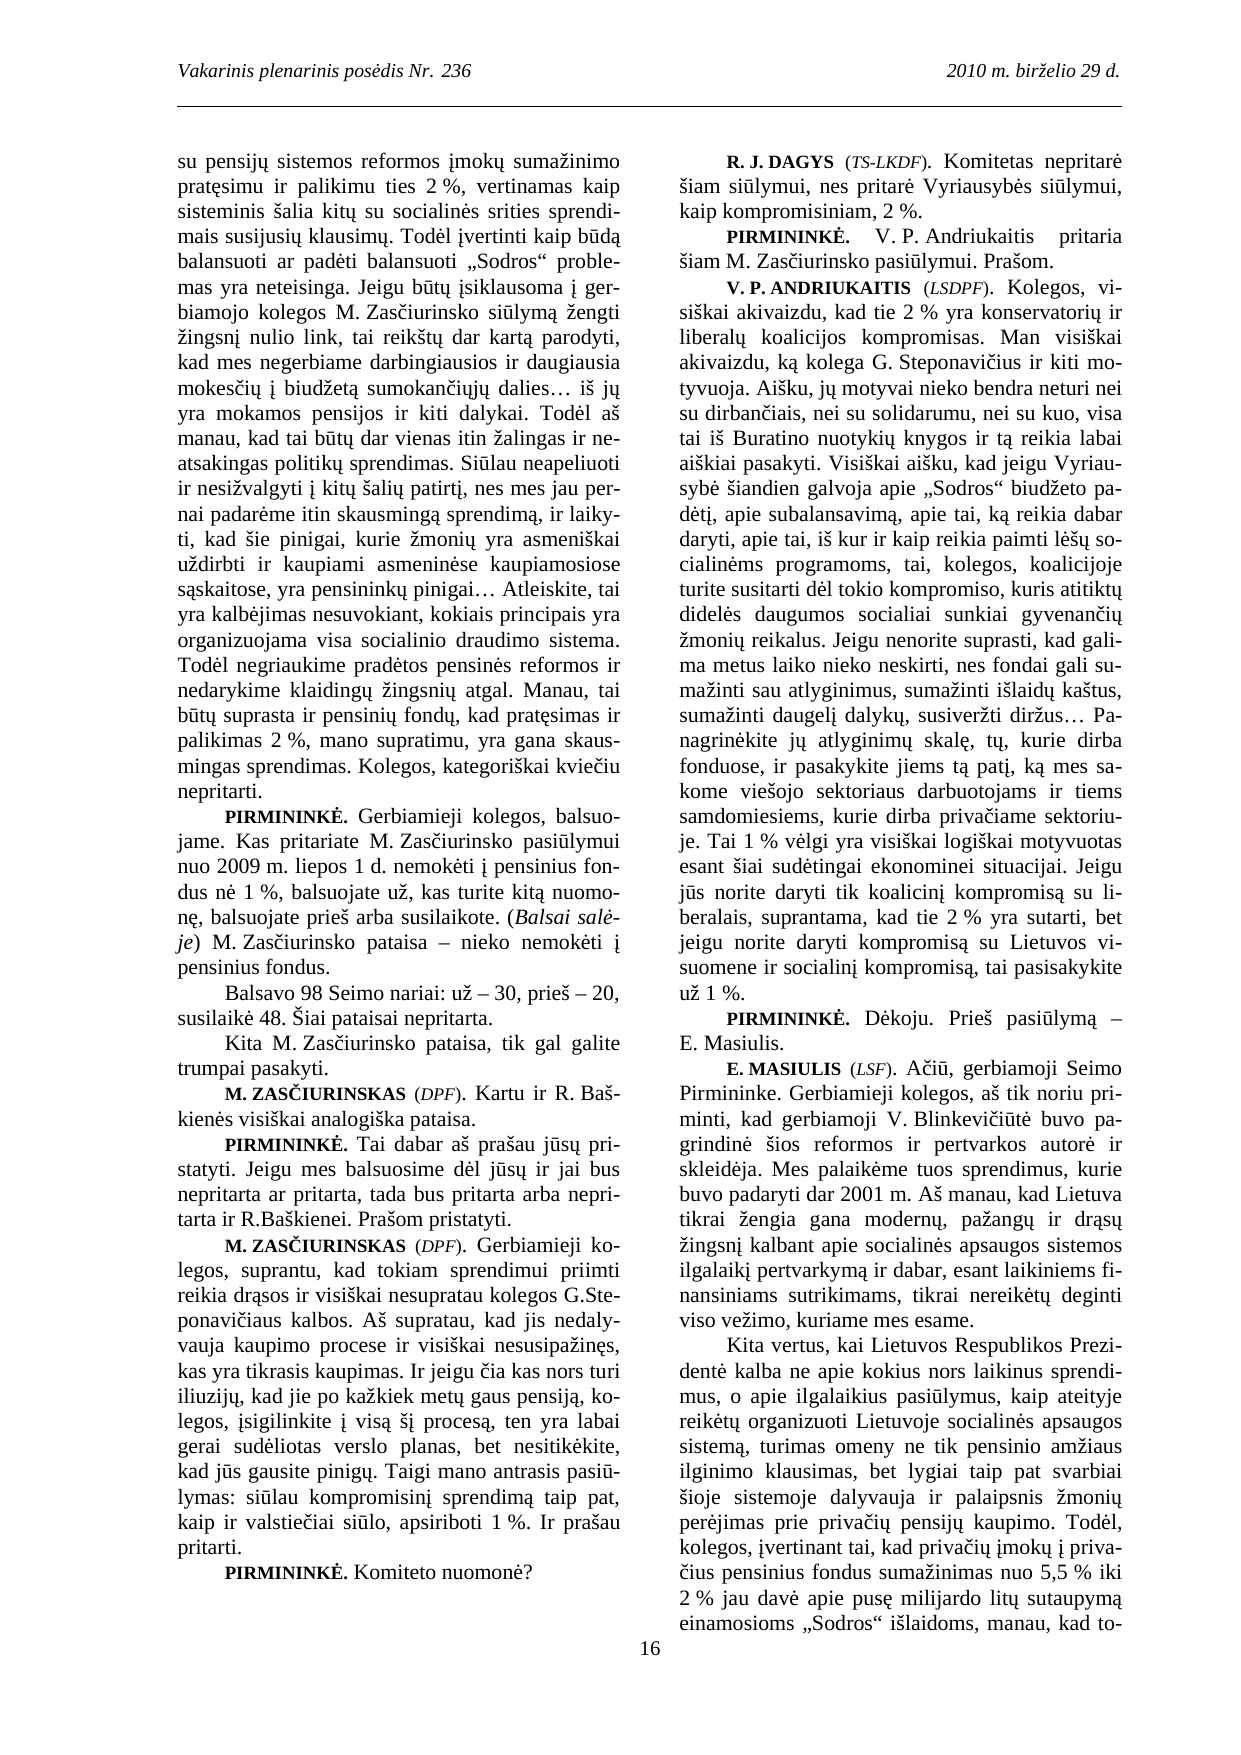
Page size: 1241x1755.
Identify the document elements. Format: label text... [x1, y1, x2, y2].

text Ki­ta M. Zas­čiu­rins­ko pa­tai­sa, tik gal ga­li­te trum­pai pa­sa­ky­ti. [177, 1030, 620, 1080]
text PIRMININKĖ. Dė­ko­ju. Prieš pa­siū­ly­mą – E. Ma­siu­lis. [679, 1005, 1122, 1055]
text PIRMININKĖ. Ko­mi­te­to nuo­mo­nė? [177, 1559, 620, 1584]
text PIRMININKĖ. Ger­bia­mie­ji ko­le­gos, bal­suo­ja­me. Kas pri­ta­ria­te M. Zas­čiu­rins­ko pa­siū­ly­mui nuo 2009 m. lie­pos 1 d. ne­mo­kė­ti į pen­si­nius fon­dus nė 1 %, bal­suo­ja­te už, kas tu­ri­te ki­tą nuo­mo­nę, bal­suo­ja­te prieš ar­ba su­si­lai­ko­te. (Bal­sai sa­lė­je) M. Zas­čiu­rins­ko pa­tai­sa – nie­ko ne­mo­kė­ti į pen­si­nius fon­dus. [177, 803, 620, 979]
text M. ZASČIURINSKAS (DPF). Kar­tu ir R. Baš­kie­nės vi­siš­kai ana­lo­giš­ka pa­tai­sa. [177, 1080, 620, 1131]
text R. J. DAGYS (TS-LKDF). Ko­mi­te­tas ne­pri­ta­rė šiam siū­ly­mui, nes pri­ta­rė Vy­riau­sy­bės siū­ly­mui, kaip kom­pro­mi­si­niam, 2 %. [679, 148, 1122, 223]
text PIRMININKĖ. V. P. An­driu­kai­tis pri­ta­ria šiam M. Zas­čiu­rins­ko pa­siū­ly­mui. Pra­šom. [679, 223, 1122, 274]
text V. P. ANDRIUKAITIS (LSDPF). Ko­le­gos, vi­siš­kai aki­vaiz­du, kad tie 2 % yra kon­ser­va­to­rių ir li­be­ra­lų ko­a­li­ci­jos kom­pro­mi­sas. Man vi­siš­kai aki­vaiz­du, ką ko­le­ga G. Ste­po­na­vi­čius ir ki­ti mo­ty­vuo­ja. Aiš­ku, jų mo­ty­vai nie­ko ben­dra ne­tu­ri nei su dir­ban­čiais, nei su so­li­da­ru­mu, nei su kuo, vi­sa tai iš bu­ra­ti­no nuo­ty­kių kny­gos ir tą rei­kia la­bai aiš­kiai pa­sa­ky­ti. Vi­siš­kai aiš­ku, kad jei­gu Vy­riau­sy­bė šian­dien gal­vo­ja apie „Sod­ros“ biu­dže­to pa­dė­tį, apie su­ba­lan­sa­vi­mą, apie tai, ką rei­kia da­bar da­ry­ti, apie tai, iš kur ir kaip rei­kia pa­im­ti lė­šų so­cia­li­nėms pro­gra­moms, tai, ko­le­gos, ko­a­li­ci­jo­je tu­ri­te su­si­tar­ti dėl to­kio kom­pro­mi­so, ku­ris ati­tik­tų di­de­lės dau­gu­mos so­cia­liai sun­kiai gy­ve­nan­čių žmo­nių rei­ka­lus. Jei­gu ne­no­ri­te su­pras­ti, kad ga­li­ma me­tus lai­ko nie­ko ne­skir­ti, nes fon­dai ga­li su­ma­žin­ti sau at­ly­gi­ni­mus, su­ma­žin­ti iš­lai­dų kaš­tus, su­ma­žin­ti dau­ge­lį da­ly­kų, su­si­verž­ti dir­žus… Pa­nag­ri­nė­ki­te jų at­ly­gi­ni­mų ska­lę, tų, ku­rie dir­ba fon­duo­se, ir pa­sa­ky­ki­te jiems tą pa­tį, ką mes sa­kome vie­šo­jo sek­to­riaus dar­buo­to­jams ir tiems sam­do­mie­siems, ku­rie dir­ba pri­va­čia­me sek­to­riu­je. Tai 1 % vėl­gi yra vi­siš­kai lo­giš­kai mo­ty­vuo­tas esant šiai su­dė­tin­gai eko­no­mi­nei si­tu­a­ci­jai. Jei­gu jūs no­ri­te da­ry­ti tik ko­a­li­ci­nį kom­pro­mi­są su li­bera­lais, su­pran­ta­ma, kad tie 2 % yra su­tar­ti, bet jei­gu no­ri­te da­ry­ti kom­pro­mi­są su Lie­tu­vos vi­suome­ne ir so­cia­li­nį kom­pro­mi­są, tai pa­si­sa­ky­ki­te už 1 %. [679, 274, 1122, 1005]
text su pen­si­jų sis­te­mos re­for­mos įmo­kų su­ma­ži­ni­mo pra­tę­si­mu ir pa­li­ki­mu ties 2 %, ver­ti­na­mas kaip sis­te­mi­nis ša­lia ki­tų su so­cia­li­nės sri­ties spren­di­mais su­si­ju­sių klau­si­mų. To­dėl įver­tin­ti kaip bū­dą ba­lan­suo­ti ar pa­dė­ti ba­lan­suo­ti „Sod­ros“ pro­ble­mas yra ne­tei­sin­ga. Jei­gu bū­tų įsi­klau­so­ma į ger­bia­mo­jo ko­le­gos M. Zas­čiu­rins­ko siū­ly­mą ženg­ti žings­nį nu­lio link, tai reikš­tų dar kar­tą pa­ro­dy­ti, kad mes ne­ger­bia­me dar­bin­giau­sios ir dau­giau­sia mo­kes­čių į biu­dže­tą su­mo­kan­čių­jų da­lies… iš jų yra mo­ka­mos pen­si­jos ir ki­ti da­ly­kai. To­dėl aš ma­nau, kad tai bū­tų dar vie­nas itin ža­lin­gas ir ne­at­sa­kin­gas po­li­ti­kų spren­di­mas. Siū­lau ne­ape­liuo­ti ir ne­si­žval­gy­ti į ki­tų ša­lių pa­tir­tį, nes mes jau per­nai pa­da­rė­me itin skaus­min­gą spren­di­mą, ir lai­ky­ti, kad šie pi­ni­gai, ku­rie žmo­nių yra as­me­niš­kai už­dirb­ti ir kau­pia­mi as­me­ni­nė­se kau­pia­mo­sio­se są­skai­to­se, yra pen­si­nin­kų pi­ni­gai… at­leis­ki­te, tai yra kal­bė­ji­mas ne­su­vo­kiant, ko­kiais prin­ci­pais yra or­ga­ni­zuo­ja­ma vi­sa so­cia­li­nio drau­di­mo sis­te­ma. To­dėl ne­griau­ki­me pra­dė­tos pen­si­nės re­for­mos ir ne­da­ry­ki­me klai­din­gų žings­nių at­gal. Ma­nau, tai bū­tų su­pras­ta ir pen­si­nių fon­dų, kad pra­tę­si­mas ir pa­li­ki­mas 2 %, ma­no su­pra­ti­mu, yra ga­na skaus­min­gas spren­di­mas. Ko­le­gos, ka­te­go­riš­kai kvie­čiu ne­pri­tar­ti. [177, 148, 620, 803]
text M. ZASČIURINSKAS (DPF). Ger­bia­mie­ji ko­le­gos, su­pran­tu, kad to­kiam spren­di­mui pri­im­ti rei­kia drą­sos ir vi­siš­kai ne­su­pra­tau ko­le­gos G.Ste­po­na­vi­čiaus kal­bos. Aš su­pra­tau, kad jis ne­da­ly­vau­ja kau­pi­mo pro­ce­se ir vi­siš­kai ne­su­si­pa­ži­nęs, kas yra tik­ra­sis kau­pi­mas. Ir jei­gu čia kas nors tu­ri iliu­zi­jų, kad jie po kaž­kiek me­tų gaus pen­si­ją, ko­le­gos, įsi­gi­lin­ki­te į vi­są šį pro­ce­są, ten yra la­bai ge­rai su­dė­lio­tas ver­slo pla­nas, bet ne­si­ti­kė­ki­te, kad jūs gau­si­te pi­ni­gų. Tai­gi ma­no ant­ra­sis pa­siū­ly­mas: siū­lau kom­pro­mi­si­nį spren­di­mą taip pat, kaip ir vals­tie­čiai siū­lo, ap­si­ri­bo­ti 1 %. Ir pra­šau pri­tar­ti. [177, 1232, 620, 1559]
text Ki­ta ver­tus, kai Lie­tu­vos Res­pub­li­kos Pre­zi­den­tė kal­ba ne apie ko­kius nors lai­ki­nus spren­di­mus, o apie il­ga­lai­kius pa­siū­ly­mus, kaip at­ei­ty­je rei­kė­tų or­ga­ni­zuo­ti Lie­tu­vo­je so­cia­li­nės ap­sau­gos sis­te­mą, tu­ri­mas ome­ny ne tik pen­si­nio am­žiaus il­gi­ni­mo klau­si­mas, bet ly­giai taip pat svar­biai šio­je sis­te­mo­je da­ly­vau­ja ir pa­laips­nis žmo­nių per­ėji­mas prie pri­va­čių pen­si­jų kau­pi­mo. To­dėl, ko­legos, įver­ti­nant tai, kad pri­va­čių įmo­kų į pri­va­čius pen­si­nius fon­dus su­ma­ži­ni­mas nuo 5,5 % iki 2 % jau da­vė apie pu­sę mi­li­jar­do li­tų su­tau­py­mą ei­na­mo­sioms „Sod­ros“ iš­lai­doms, ma­nau, kad to­ [679, 1332, 1122, 1635]
text E. MASIULIS (LSF). Ačiū, ger­bia­mo­ji Sei­mo Pir­mi­nin­ke. Ger­bia­mie­ji ko­le­gos, aš tik no­riu pri­min­ti, kad ger­bia­mo­ji V. Blin­ke­vi­čiū­tė bu­vo pa­grin­di­nė šios re­for­mos ir per­tvar­kos au­to­rė ir sklei­dė­ja. Mes pa­lai­kė­me tuos spren­di­mus, ku­rie bu­vo pa­da­ry­ti dar 2001 m. Aš ma­nau, kad Lie­tu­va tik­rai žen­gia ga­na mo­der­nų, pa­žan­gų ir drą­sų žings­nį kal­bant apie so­cia­li­nės ap­sau­gos sis­te­mos il­ga­lai­kį per­tvar­ky­mą ir da­bar, esant lai­ki­niems fi­nan­si­niams su­tri­ki­mams, tik­rai ne­rei­kė­tų de­gin­ti vi­so ve­ži­mo, ku­ria­me mes esa­me. [679, 1055, 1122, 1332]
text Bal­sa­vo 98 Sei­mo na­riai: už – 30, prieš – 20, su­si­lai­kė 48. Šiai pa­tai­sai ne­pri­tar­ta. [177, 979, 620, 1030]
text PIRMININKĖ. Tai da­bar aš pra­šau jū­sų pri­sta­ty­ti. Jei­gu mes bal­suo­si­me dėl jū­sų ir jai bus ne­pri­tar­ta ar pri­tar­ta, ta­da bus pri­tar­ta ar­ba ne­pri­tar­ta ir R.Baš­kie­nei. Pra­šom pri­sta­ty­ti. [177, 1131, 620, 1232]
